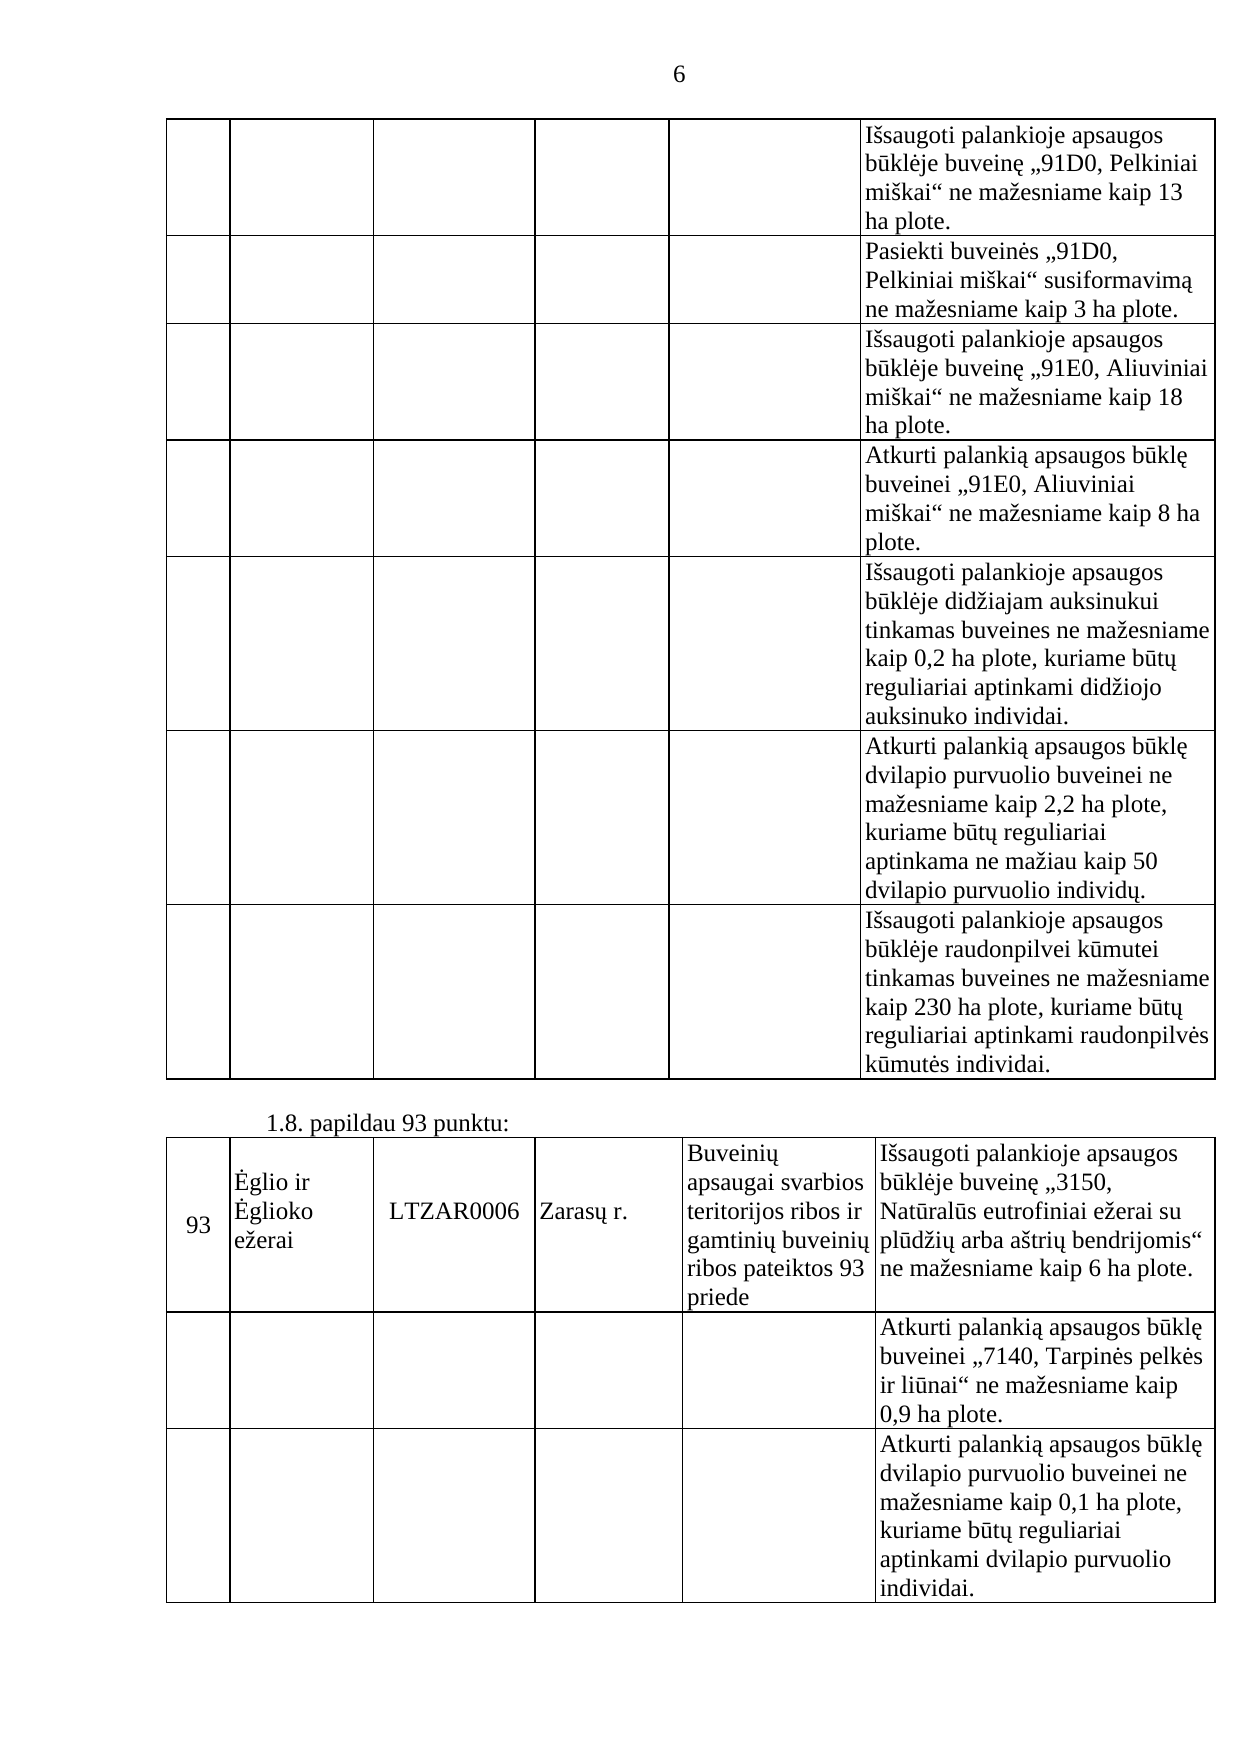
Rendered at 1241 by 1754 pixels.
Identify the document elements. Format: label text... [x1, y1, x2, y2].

table_cell [536, 731, 668, 904]
table_cell [231, 557, 373, 730]
table_cell [374, 324, 534, 439]
table_header Ėglio ir Ėglioko ežerai [231, 1138, 373, 1311]
table_cell [231, 441, 373, 556]
table_cell [167, 905, 229, 1078]
table_cell [167, 1313, 229, 1427]
table_cell [536, 236, 668, 322]
text 1.8. papildau 93 punktu: [177, 1108, 1181, 1137]
table_cell Išsaugoti palankioje apsaugos būklėje raudonpilvei kūmutei tinkamas buveines ne mažesniame kaip 230 ha plote, kuriame būtų reguliariai aptinkami raudonpilvės kūmutės individai. [861, 905, 1214, 1078]
table_cell [536, 1429, 682, 1602]
table_cell [231, 1429, 373, 1602]
table_cell [670, 441, 860, 556]
table_cell [374, 441, 534, 556]
table_cell [670, 324, 860, 439]
table_cell [374, 1313, 534, 1427]
table_cell [670, 905, 860, 1078]
table_cell Atkurti palankią apsaugos būklę buveinei „91E0, Aliuviniai miškai“ ne mažesniame kaip 8 ha plote. [861, 441, 1214, 556]
table_cell [536, 1313, 682, 1427]
table_cell [683, 1313, 875, 1427]
table_cell [374, 236, 534, 322]
table_cell [167, 557, 229, 730]
table_cell [374, 1429, 534, 1602]
table_cell [167, 731, 229, 904]
table_cell [231, 236, 373, 322]
table_cell Pasiekti buveinės „91D0, Pelkiniai miškai“ susiformavimą ne mažesniame kaip 3 ha plote. [861, 236, 1214, 322]
table_header Išsaugoti palankioje apsaugos būklėje buveinę „3150, Natūralūs eutrofiniai ežerai su plūdžių arba aštrių bendrijomis“ ne mažesniame kaip 6 ha plote. [876, 1138, 1214, 1311]
table_cell [683, 1429, 875, 1602]
table_cell [536, 905, 668, 1078]
table_cell Išsaugoti palankioje apsaugos būklėje didžiajam auksinukui tinkamas buveines ne mažesniame kaip 0,2 ha plote, kuriame būtų reguliariai aptinkami didžiojo auksinuko individai. [861, 557, 1214, 730]
table_cell Išsaugoti palankioje apsaugos būklėje buveinę „91D0, Pelkiniai miškai“ ne mažesniame kaip 13 ha plote. [861, 120, 1214, 235]
table_cell [374, 905, 534, 1078]
table_header LTZAR0006 [374, 1138, 534, 1311]
table_cell [231, 905, 373, 1078]
table_cell [167, 441, 229, 556]
table_cell [670, 120, 860, 235]
table_header Buveinių apsaugai svarbios teritorijos ribos ir gamtinių buveinių ribos pateiktos 93 priede [683, 1138, 875, 1311]
table_header 93 [167, 1138, 229, 1311]
table_cell [536, 557, 668, 730]
table_cell Išsaugoti palankioje apsaugos būklėje buveinę „91E0, Aliuviniai miškai“ ne mažesniame kaip 18 ha plote. [861, 324, 1214, 439]
table_cell [536, 324, 668, 439]
table_cell [167, 324, 229, 439]
table_cell [167, 1429, 229, 1602]
table_cell [231, 1313, 373, 1427]
table_cell [231, 324, 373, 439]
table_cell [670, 731, 860, 904]
table_cell [231, 731, 373, 904]
table_cell [167, 236, 229, 322]
table_cell [374, 120, 534, 235]
table_cell [167, 120, 229, 235]
table_cell [670, 236, 860, 322]
table_cell [374, 731, 534, 904]
table_cell [536, 441, 668, 556]
table_cell Atkurti palankią apsaugos būklę buveinei „7140, Tarpinės pelkės ir liūnai“ ne mažesniame kaip 0,9 ha plote. [876, 1313, 1214, 1427]
table_cell [536, 120, 668, 235]
table_cell Atkurti palankią apsaugos būklę dvilapio purvuolio buveinei ne mažesniame kaip 0,1 ha plote, kuriame būtų reguliariai aptinkami dvilapio purvuolio individai. [876, 1429, 1214, 1602]
table_cell [231, 120, 373, 235]
table_header Zarasų r. [536, 1138, 682, 1311]
table_cell Atkurti palankią apsaugos būklę dvilapio purvuolio buveinei ne mažesniame kaip 2,2 ha plote, kuriame būtų reguliariai aptinkama ne mažiau kaip 50 dvilapio purvuolio individų. [861, 731, 1214, 904]
table_cell [670, 557, 860, 730]
table_cell [374, 557, 534, 730]
